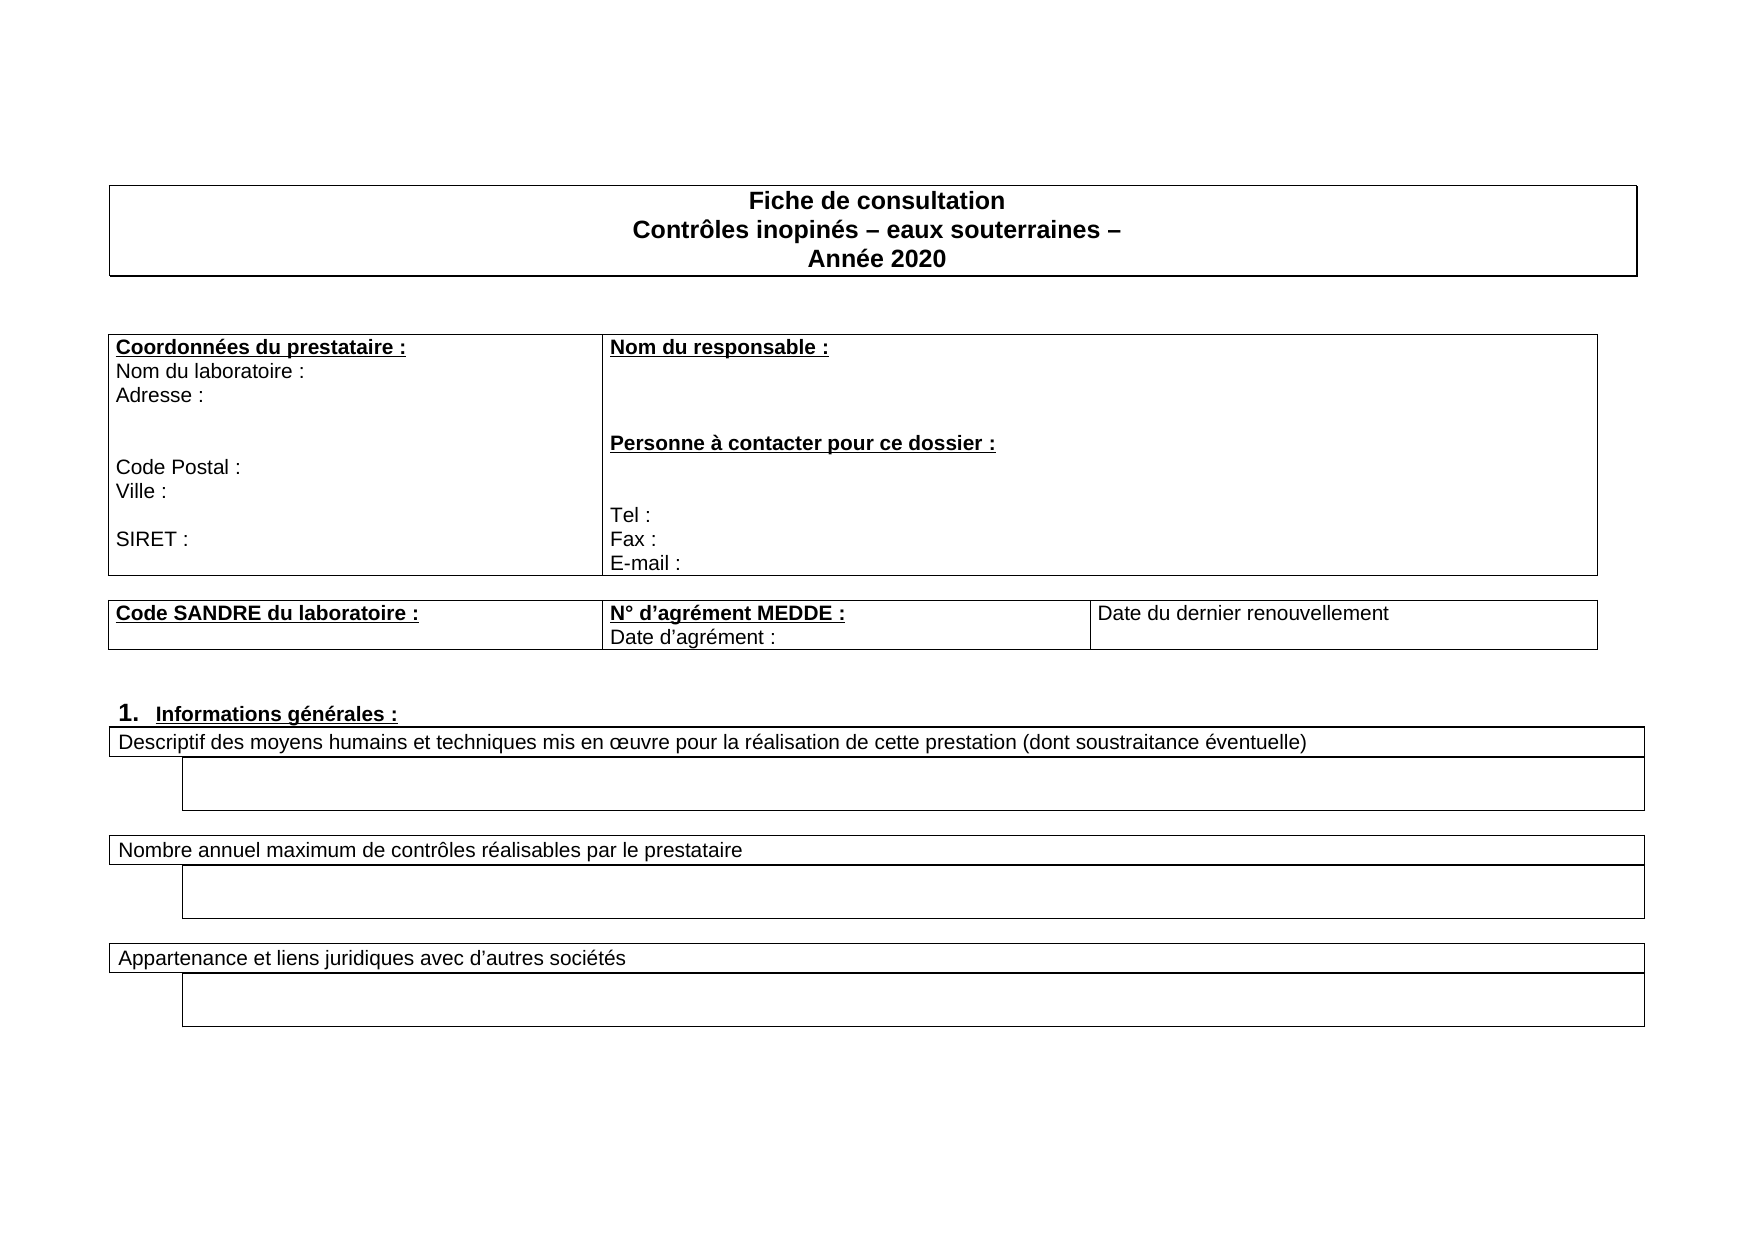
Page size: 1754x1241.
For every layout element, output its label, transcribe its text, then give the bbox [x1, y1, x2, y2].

text Année 2020 [110, 243, 1636, 275]
text Fiche de consultation [110, 186, 1636, 215]
text Contrôles inopinés – eaux souterraines – [118, 215, 1636, 243]
text Descriptif des moyens humains et techniques mis en œuvre pour la réalisation de cette prestation (dont soustraitance éventuelle) [110, 728, 1644, 756]
table_header N° d’agrément MEDDE : Date d’agrément : [603, 601, 1090, 649]
text Appartenance et liens juridiques avec d’autres sociétés [110, 944, 1644, 972]
table_header Coordonnées du prestataire : Nom du laboratoire : Adresse : Code Postal : Ville : SIRET : [109, 335, 602, 575]
table_header Date du dernier renouvellement [1091, 601, 1597, 649]
table_header Code SANDRE du laboratoire : [109, 601, 602, 649]
list Informations générales : [118, 698, 1636, 726]
table_header Nom du responsable : Personne à contacter pour ce dossier : Tel : Fax : E-mail : [603, 335, 1597, 575]
text Nombre annuel maximum de contrôles réalisables par le prestataire [110, 836, 1644, 864]
